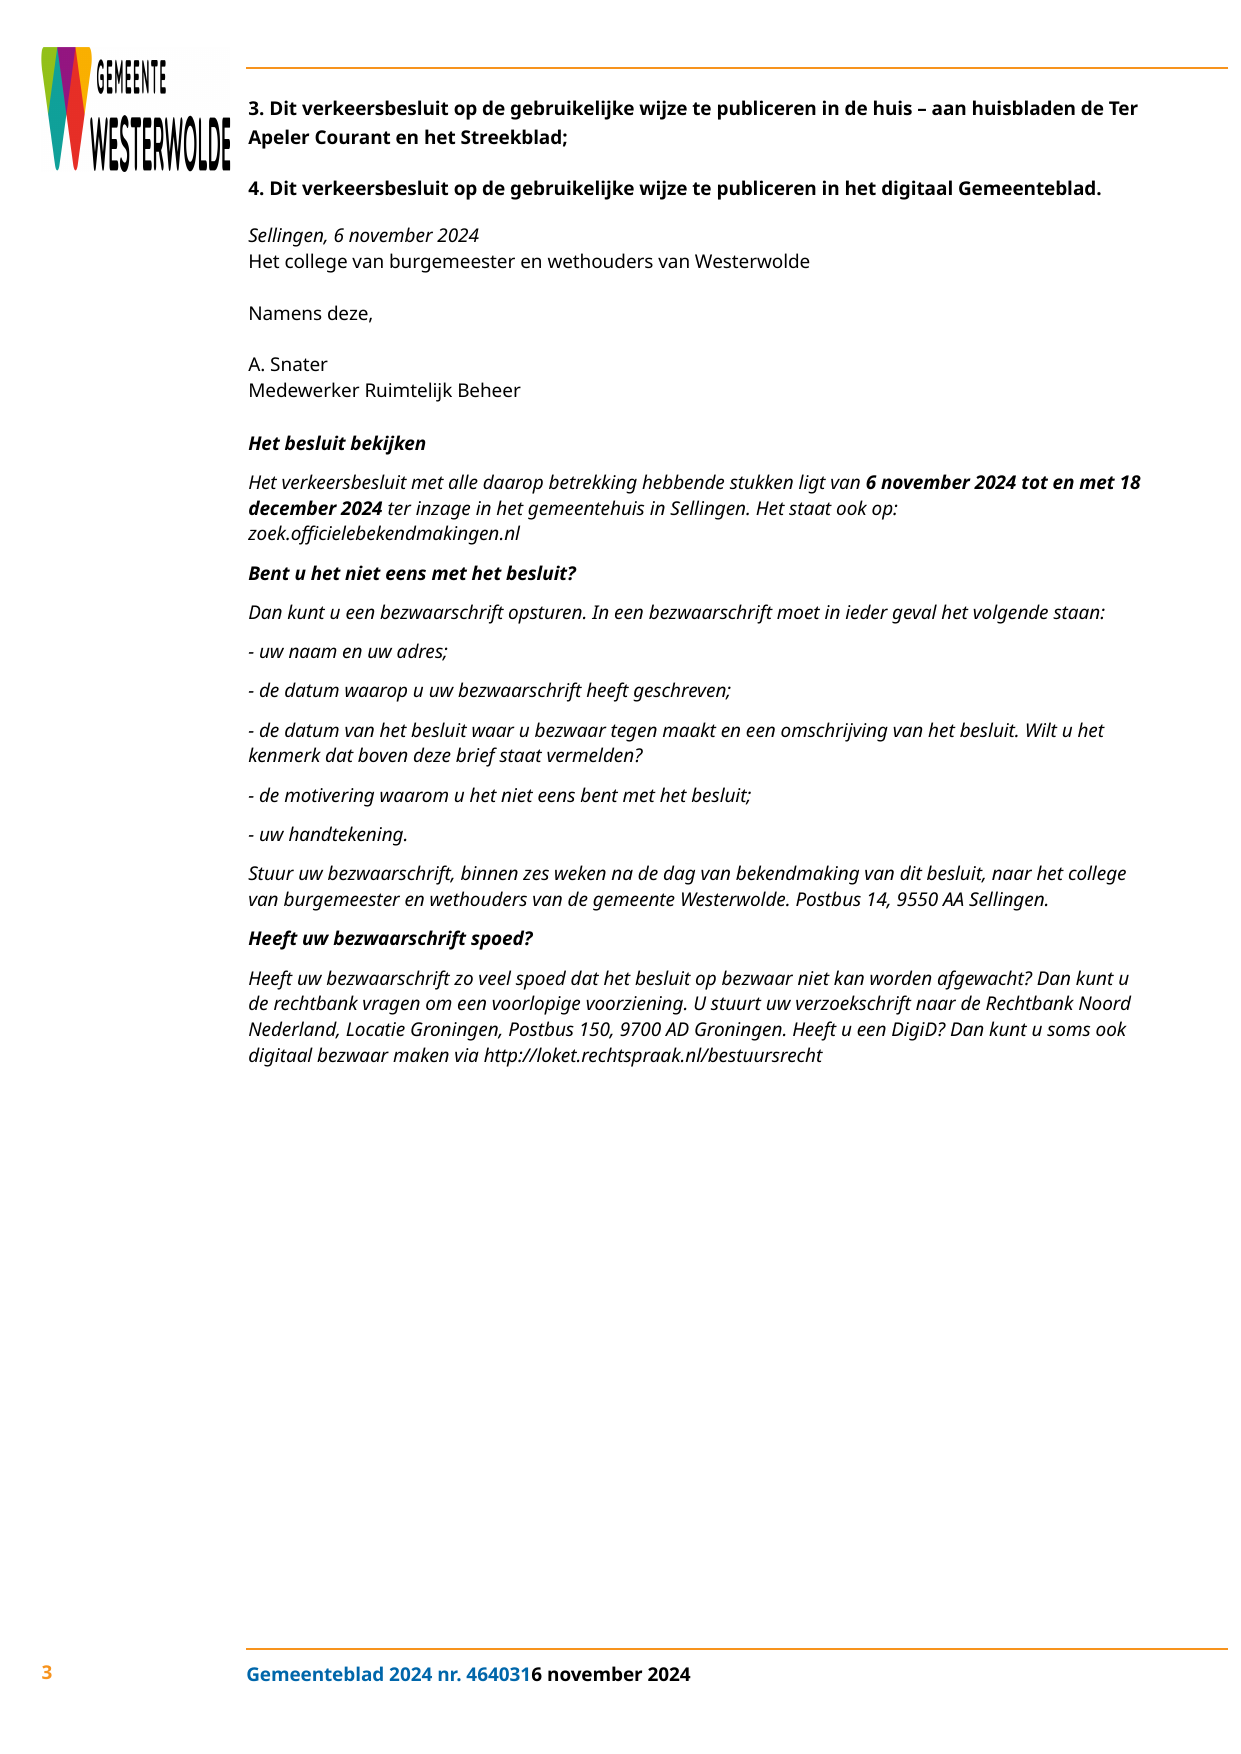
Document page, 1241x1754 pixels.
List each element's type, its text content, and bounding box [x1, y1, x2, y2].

text Bent u het niet eens met het besluit? [248, 560, 1152, 586]
text Stuur uw bezwaarschrift, binnen zes weken na de dag van bekendmaking van dit besluit, naar het college van burgemeester en wethouders van de gemeente Westerwolde. Postbus 14, 9550 AA Sellingen. [248, 861, 1152, 912]
text - de datum van het besluit waar u bezwaar tegen maakt en een omschrijving van het besluit. Wilt u het kenmerk dat boven deze brief staat vermelden? [248, 717, 1152, 768]
text 3. Dit verkeersbesluit op de gebruikelijke wijze te publiceren in de huis – aan huisbladen de Ter Apeler Courant en het Streekblad; [248, 95, 1152, 150]
text - uw handtekening. [248, 821, 1152, 847]
text Heeft uw bezwaarschrift zo veel spoed dat het besluit op bezwaar niet kan worden afgewacht? Dan kunt u de rechtbank vragen om een voorlopige voorziening. U stuurt uw verzoekschrift naar de Rechtbank Noord Nederland, Locatie Groningen, Postbus 150, 9700 AD Groningen. Heeft u een DigiD? Dan kunt u soms ook digitaal bezwaar maken via http://loket.rechtspraak.nl/bestuursrecht [248, 965, 1152, 1068]
text Medewerker Ruimtelijk Beheer [248, 377, 1152, 403]
text Sellingen, 6 november 2024 [248, 223, 1152, 248]
text Het besluit bekijken [248, 430, 1152, 456]
text Namens deze, [248, 300, 1152, 326]
picture [41, 47, 231, 172]
text A. Snater [248, 351, 1152, 377]
text Dan kunt u een bezwaarschrift opsturen. In een bezwaarschrift moet in ieder geval het volgende staan: [248, 599, 1152, 625]
text 4. Dit verkeersbesluit op de gebruikelijke wijze te publiceren in het digitaal Gemeenteblad. [248, 175, 1152, 201]
text Het verkeersbesluit met alle daarop betrekking hebbende stukken ligt van 6 november 2024 tot en met 18 december 2024 ter inzage in het gemeentehuis in Sellingen. Het staat ook op: zoek.officielebekendmakingen.nl [248, 469, 1152, 546]
text - de motivering waarom u het niet eens bent met het besluit; [248, 782, 1152, 808]
text Heeft uw bezwaarschrift spoed? [248, 926, 1152, 951]
text Het college van burgemeester en wethouders van Westerwolde [248, 248, 1152, 274]
text - uw naam en uw adres; [248, 638, 1152, 664]
text - de datum waarop u uw bezwaarschrift heeft geschreven; [248, 678, 1152, 703]
